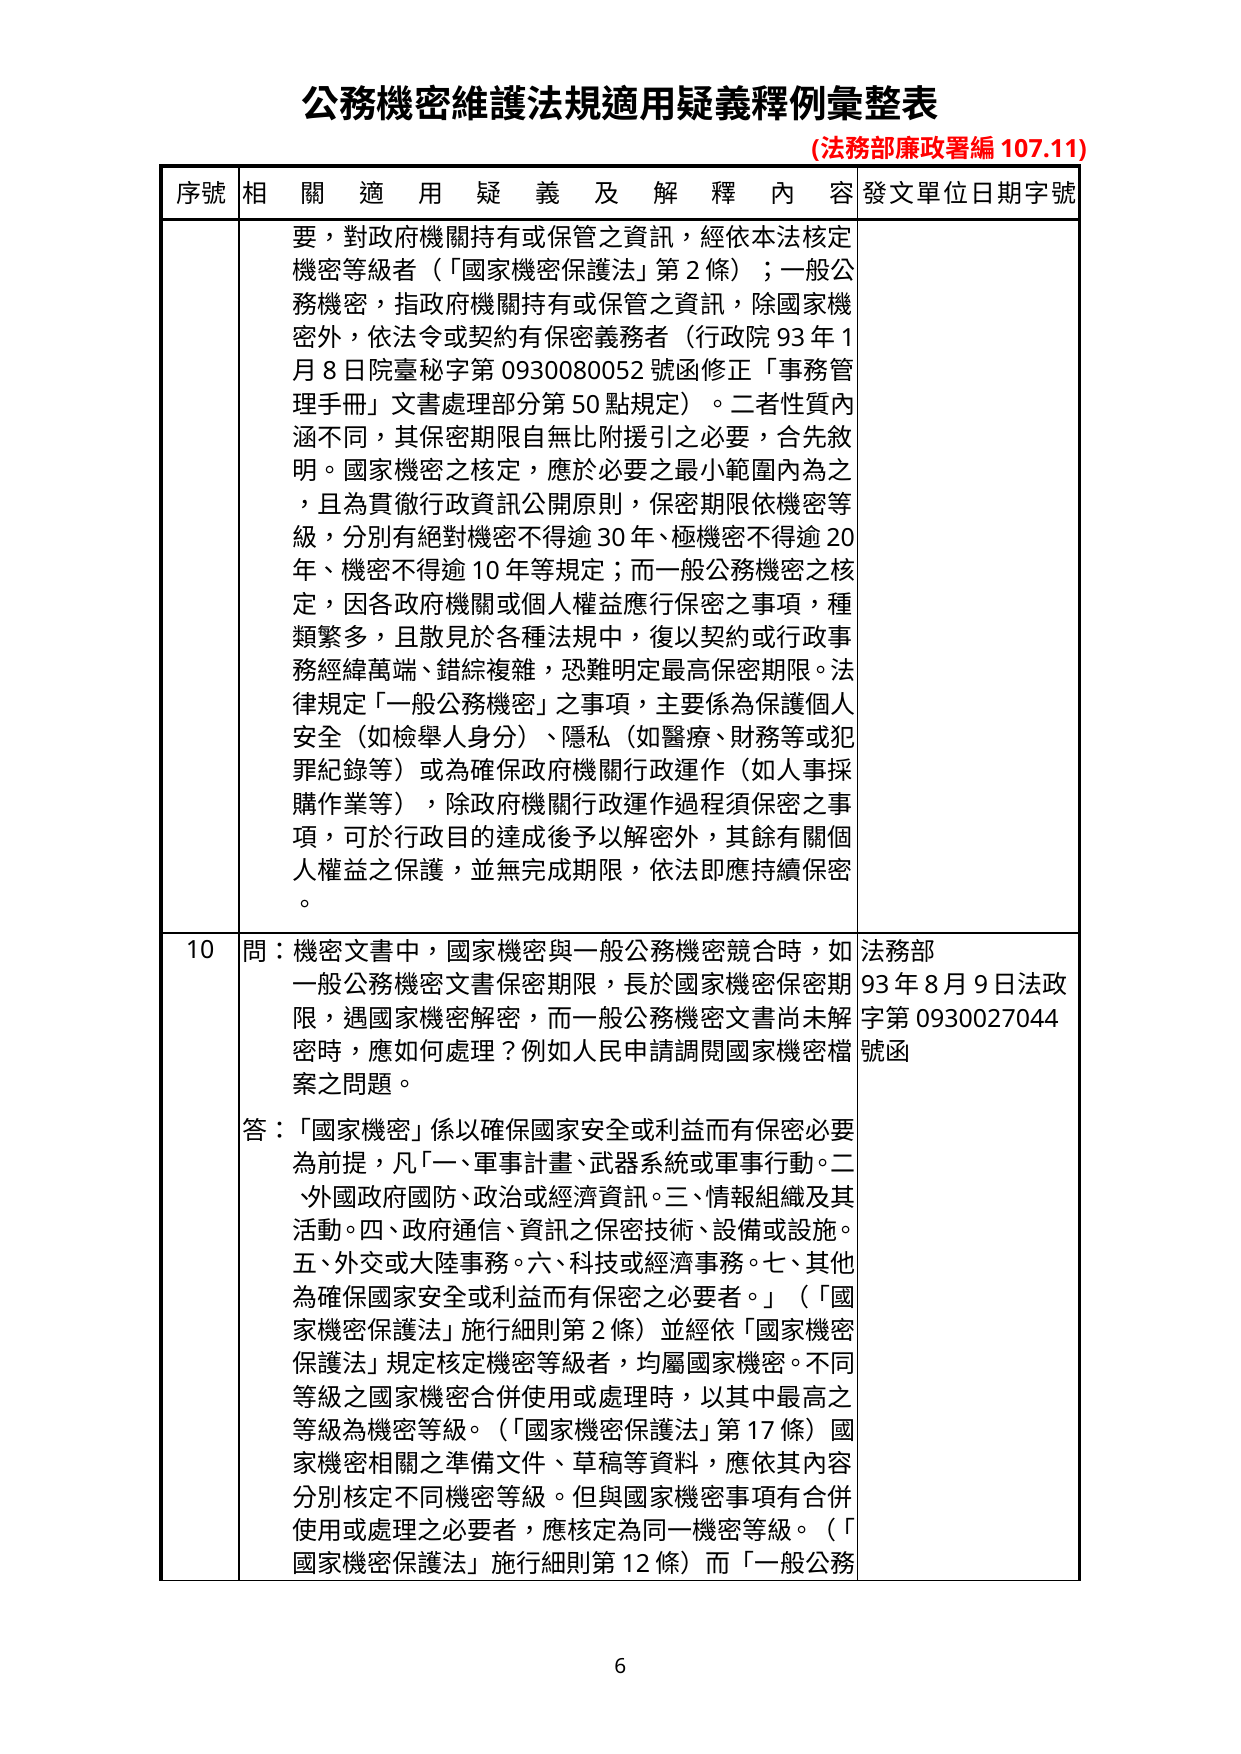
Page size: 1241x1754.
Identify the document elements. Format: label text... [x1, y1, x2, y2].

table_cell 法務部 93年8月9日法政字第0930027044號函 [858, 934, 1078, 1579]
table_cell 10 [163, 934, 238, 1579]
table_cell 問：機密文書中，國家機密與一般公務機密競合時，如一般公務機密文書保密期限，長於國家機密保密期限，遇國家機密解密，而一般公務機密文書尚未解密時，應如何處理？例如人民申請調閱國家機密檔案之問題。 答：「國家機密」係以確保國家安全或利益而有保密必要為前提，凡「一、軍事計畫、武器系統或軍事行動。二、外國政府國防、政治或經濟資訊。三、情報組織及其活動。四、政府通信、資訊之保密技術、設備或設施。五、外交或大陸事務。六、科技或經濟事務。七、其他為確保國家安全或利益而有保密之必要者。」（「國家機密保護法」施行細則第2條）並經依「國家機密保護法」規定核定機密等級者，均屬國家機密。不同等級之國家機密合併使用或處理時，以其中最高之等級為機密等級。（「國家機密保護法」第17條）國家機密相關之準備文件、草稿等資料，應依其內容分別核定不同機密等級。但與國家機密事項有合併使用或處理之必要者，應核定為同一機密等級。（「國家機密保護法」施行細則第12條）而「一般公務 [240, 934, 857, 1579]
table_header 相關適用疑義及解釋內容 [240, 168, 857, 218]
table_cell [163, 221, 238, 932]
table_header 序號 [163, 168, 238, 218]
table_cell [858, 221, 1078, 932]
table_header 發文單位日期字號 [858, 168, 1078, 218]
table_cell 要，對政府機關持有或保管之資訊，經依本法核定機密等級者（「國家機密保護法」第2條）；一般公務機密，指政府機關持有或保管之資訊，除國家機密外，依法令或契約有保密義務者（行政院93年1月8日院臺秘字第0930080052號函修正「事務管理手冊」文書處理部分第50點規定）。二者性質內涵不同，其保密期限自無比附援引之必要，合先敘明。國家機密之核定，應於必要之最小範圍內為之，且為貫徹行政資訊公開原則，保密期限依機密等級，分別有絕對機密不得逾30年、極機密不得逾20年、機密不得逾10年等規定；而一般公務機密之核定，因各政府機關或個人權益應行保密之事項，種類繁多，且散見於各種法規中，復以契約或行政事務經緯萬端、錯綜複雜，恐難明定最高保密期限。法律規定「一般公務機密」之事項，主要係為保護個人安全（如檢舉人身分）、隱私（如醫療、財務等或犯罪紀錄等）或為確保政府機關行政運作（如人事採購作業等），除政府機關行政運作過程須保密之事項，可於行政目的達成後予以解密外，其餘有關個人權益之保護，並無完成期限，依法即應持續保密。 [240, 221, 857, 932]
